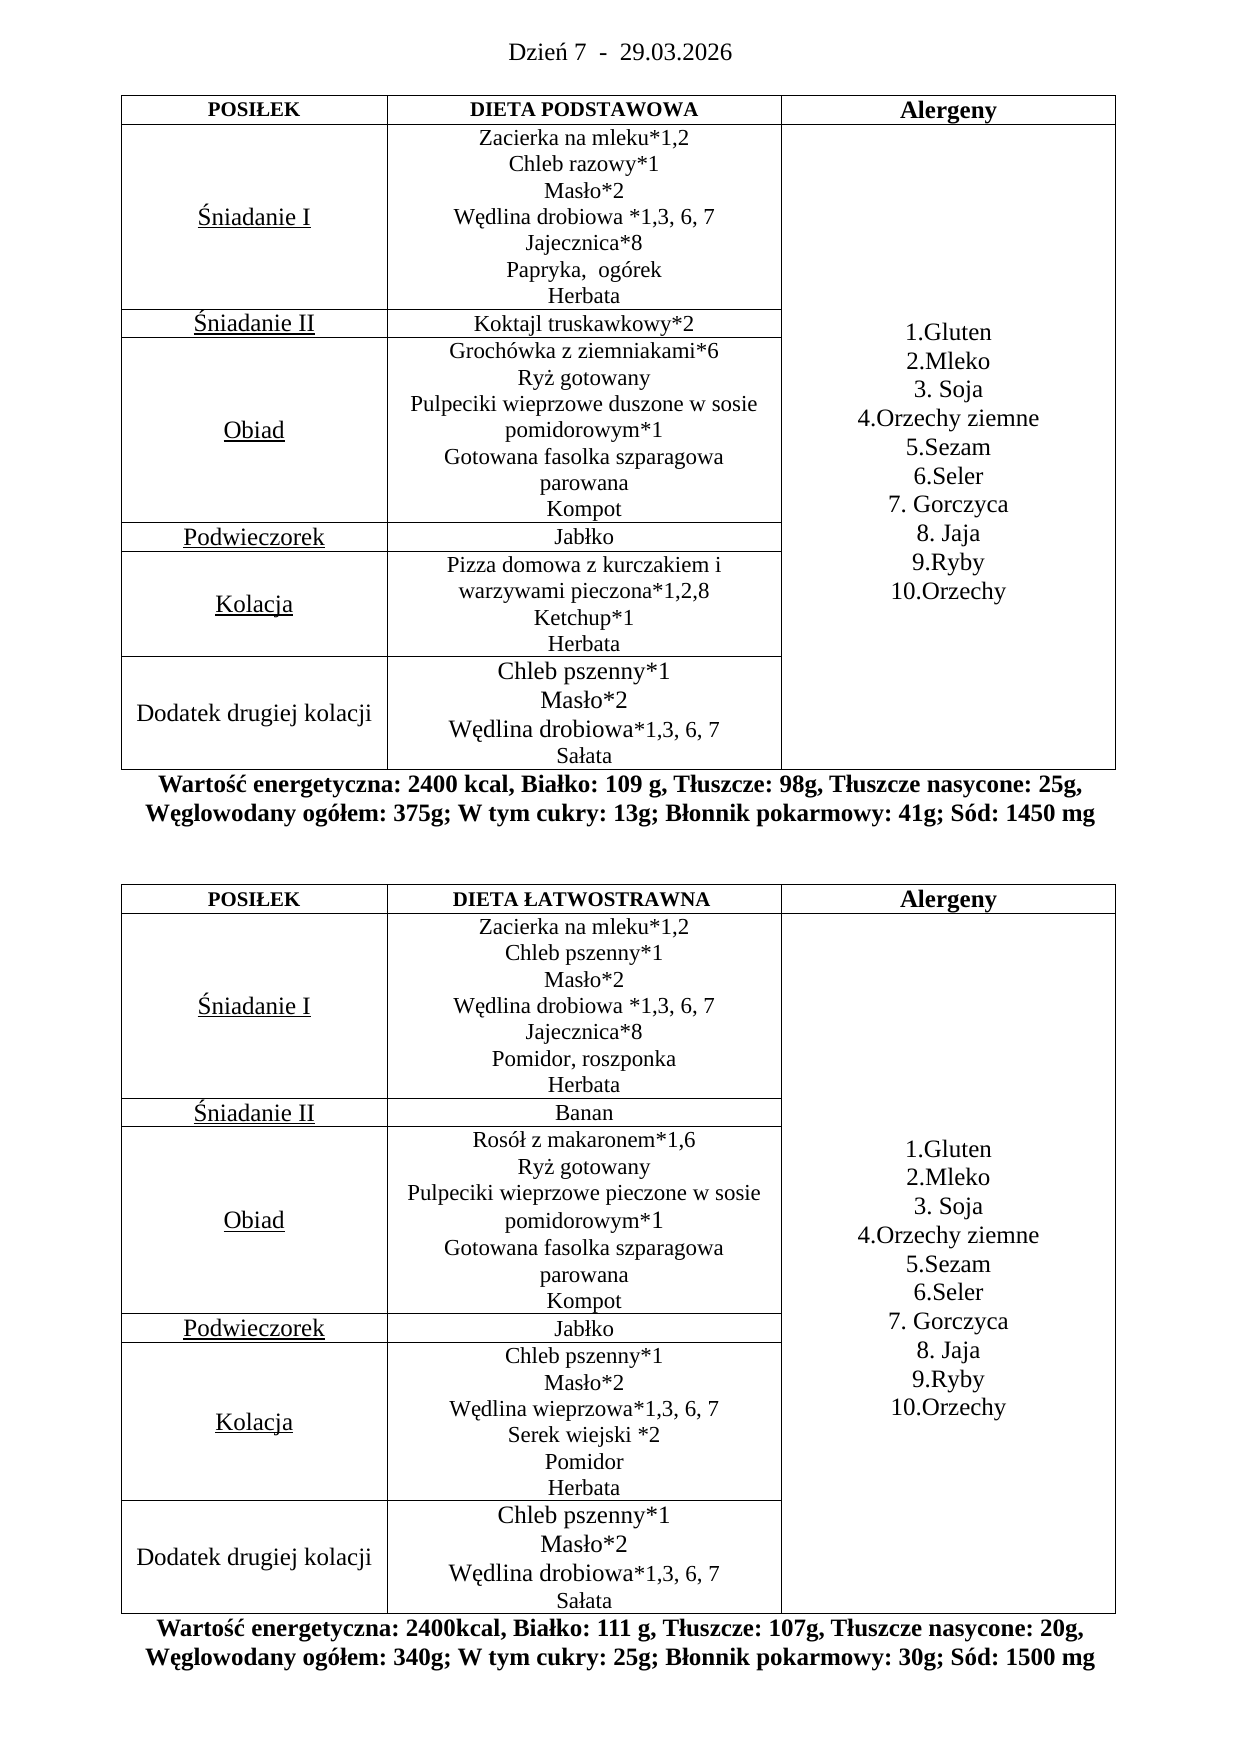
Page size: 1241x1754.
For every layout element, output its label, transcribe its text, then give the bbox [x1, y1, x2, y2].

table_cell Obiad [122, 338, 387, 522]
table_cell Rosół z makaronem*1,6 Ryż gotowany Pulpeciki wieprzowe pieczone w sosie pomidorowym*1 Gotowana fasolka szparagowa parowana Kompot [388, 1127, 781, 1313]
table_cell Jabłko [388, 523, 781, 551]
table_cell Dodatek drugiej kolacji [122, 1501, 387, 1613]
table_header DIETA PODSTAWOWA [388, 96, 781, 124]
table_header Alergeny [782, 96, 1115, 124]
table_header DIETA ŁATWOSTRAWNA [388, 885, 781, 913]
table_cell Zacierka na mleku*1,2 Chleb pszenny*1 Masło*2 Wędlina drobiowa *1,3, 6, 7 Jajecznica*8 Pomidor, roszponka Herbata [388, 914, 781, 1097]
table_cell Chleb pszenny*1 Masło*2 Wędlina wieprzowa*1,3, 6, 7 Serek wiejski *2 Pomidor Herbata [388, 1343, 781, 1500]
text Wartość energetyczna: 2400kcal, Białko: 111 g, Tłuszcze: 107g, Tłuszcze nasycone: 20g, Węglowodany ogółem: 340g; W tym cukry: 25g; Błonnik pokarmowy: 30g; Sód: 1500 mg [118, 1613, 1122, 1671]
table_cell Kolacja [122, 552, 387, 656]
table_cell Kolacja [122, 1343, 387, 1500]
text Dzień 7 - 29.03.2026 [118, 37, 1122, 66]
table_cell Śniadanie I [122, 914, 387, 1097]
table_cell Podwieczorek [122, 523, 387, 551]
table_cell Banan [388, 1099, 781, 1126]
table_cell Dodatek drugiej kolacji [122, 657, 387, 769]
text Wartość energetyczna: 2400 kcal, Białko: 109 g, Tłuszcze: 98g, Tłuszcze nasycone: 25g, Węglowodany ogółem: 375g; W tym cukry: 13g; Błonnik pokarmowy: 41g; Sód: 1450 mg [118, 769, 1122, 827]
table_cell Chleb pszenny*1 Masło*2 Wędlina drobiowa*1,3, 6, 7 Sałata [388, 657, 781, 769]
table_cell Koktajl truskawkowy*2 [388, 310, 781, 337]
table_cell Podwieczorek [122, 1314, 387, 1342]
table_cell Grochówka z ziemniakami*6 Ryż gotowany Pulpeciki wieprzowe duszone w sosie pomidorowym*1 Gotowana fasolka szparagowa parowana Kompot [388, 338, 781, 522]
table_header Alergeny [782, 885, 1115, 913]
table_cell Pizza domowa z kurczakiem i warzywami pieczona*1,2,8 Ketchup*1 Herbata [388, 552, 781, 656]
table_cell 1.Gluten 2.Mleko 3. Soja 4.Orzechy ziemne 5.Sezam 6.Seler 7. Gorczyca 8. Jaja 9.Ryby 10.Orzechy [782, 914, 1115, 1613]
table_cell 1.Gluten 2.Mleko 3. Soja 4.Orzechy ziemne 5.Sezam 6.Seler 7. Gorczyca 8. Jaja 9.Ryby 10.Orzechy [782, 125, 1115, 769]
table_cell Śniadanie I [122, 125, 387, 308]
table_cell Zacierka na mleku*1,2 Chleb razowy*1 Masło*2 Wędlina drobiowa *1,3, 6, 7 Jajecznica*8 Papryka, ogórek Herbata [388, 125, 781, 308]
table_cell Obiad [122, 1127, 387, 1313]
table_cell Chleb pszenny*1 Masło*2 Wędlina drobiowa*1,3, 6, 7 Sałata [388, 1501, 781, 1613]
table_cell Śniadanie II [122, 310, 387, 337]
table_header POSIŁEK [122, 885, 387, 913]
table_cell Jabłko [388, 1314, 781, 1342]
table_cell Śniadanie II [122, 1099, 387, 1126]
table_header POSIŁEK [122, 96, 387, 124]
